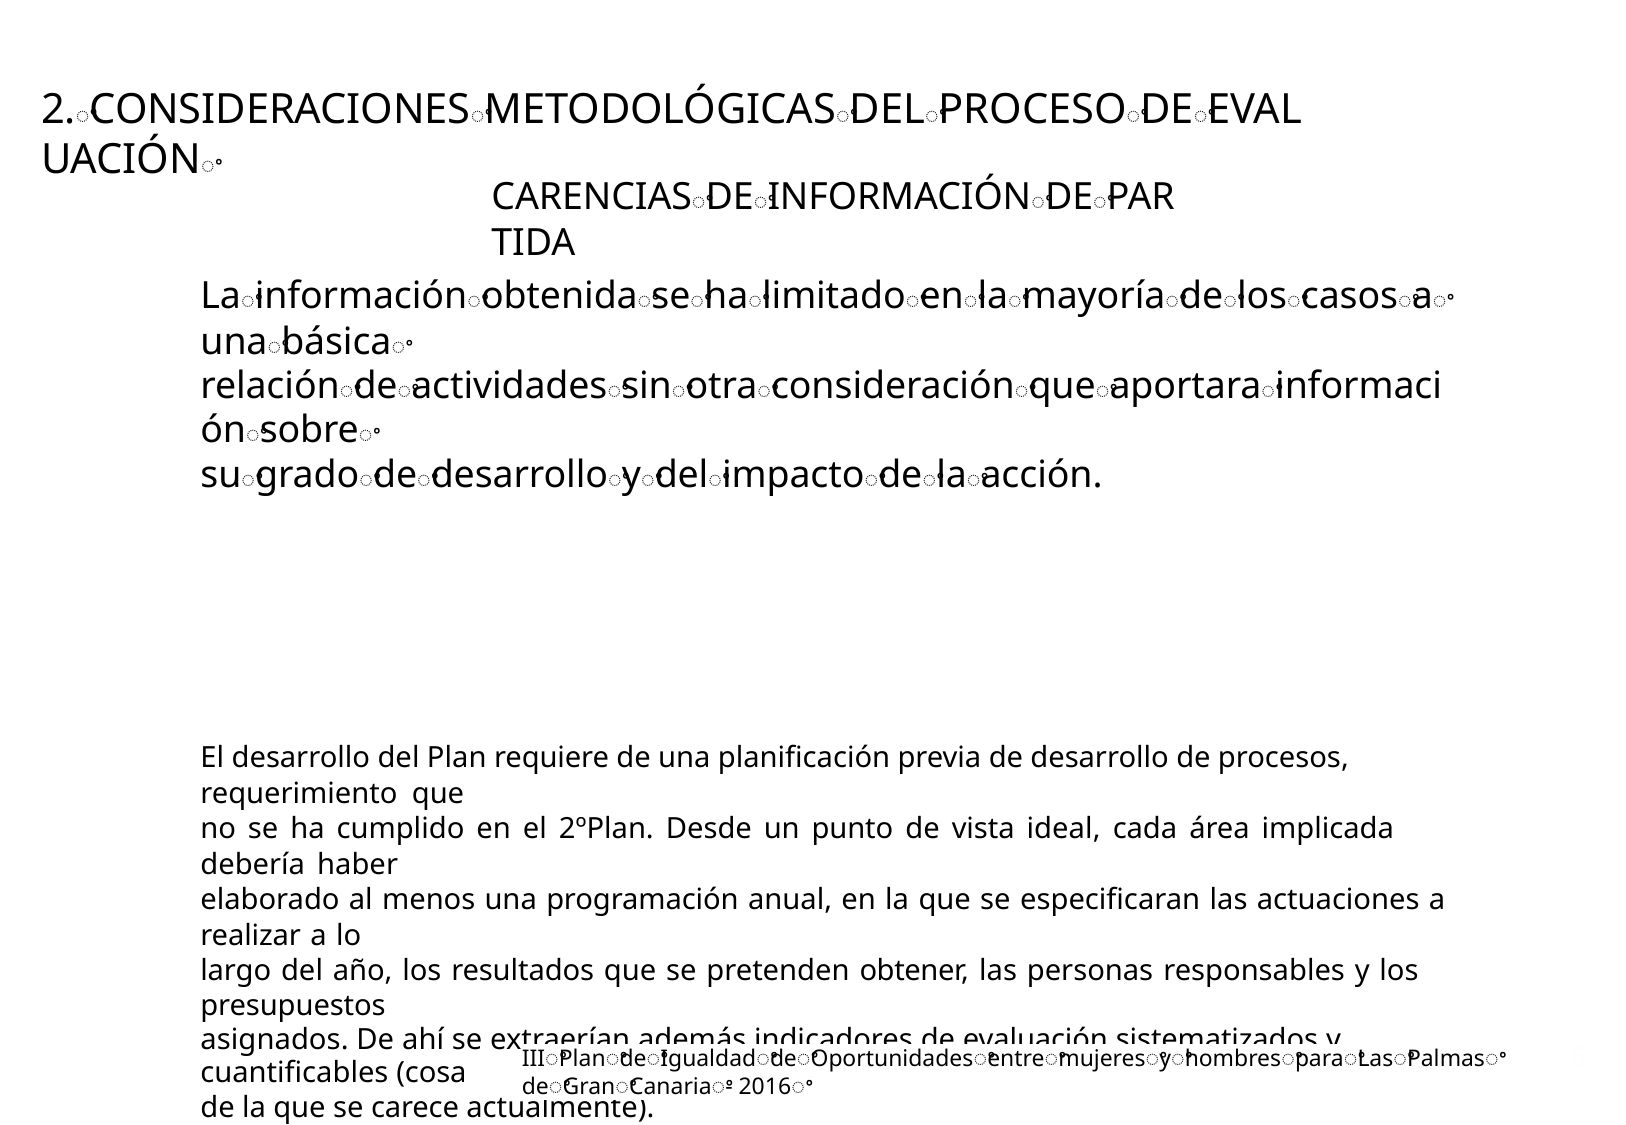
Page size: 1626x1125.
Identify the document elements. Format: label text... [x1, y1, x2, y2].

text largo del año, los resultados que se pretenden obtener, las personas responsables y los presupuestos [200, 952, 1469, 1023]
text suꢀgradoꢀdeꢀdesarrolloꢀyꢀdelꢀimpactoꢀdeꢀlaꢀacción. [200, 451, 1455, 497]
text CARENCIASꢀDEꢀINFORMACIÓNꢀDEꢀPARTIDA [491, 173, 1183, 265]
text de la que se carece actualmente). [200, 1089, 1469, 1125]
text 6 [1569, 1039, 1609, 1075]
text 2.ꢀCONSIDERACIONESꢀMETODOLÓGICASꢀDELꢀPROCESOꢀDEꢀEVALUACIÓNꢀ [41, 82, 1311, 184]
text elaborado al menos una programación anual, en la que se especificaran las actuaciones a realizar a lo [200, 881, 1469, 952]
text asignados. De ahí se extraerían además indicadores de evaluación sistematizados y cuantificables (cosa [200, 1023, 1469, 1089]
text ELꢀ2ºꢀPlanꢀparteꢀdeꢀunaꢀcarenciaꢀfundamental,ꢀ [464, 512, 1220, 604]
text Laꢀinformaciónꢀobtenidaꢀseꢀhaꢀlimitadoꢀenꢀlaꢀmayoríaꢀdeꢀlosꢀcasosꢀaꢀunaꢀbásicaꢀ [200, 272, 1455, 363]
text no se ha cumplido en el 2ºPlan. Desde un punto de vista ideal, cada área implicada debería haber [200, 810, 1469, 881]
text NUNCAꢀSEꢀLLEVÓꢀAꢀCABOꢀUNAꢀPLANIFICACIÓNꢀ [459, 604, 1220, 691]
text IIIꢀPlanꢀdeꢀIgualdadꢀdeꢀOportunidadesꢀentreꢀmujeresꢀyꢀhombresꢀparaꢀLasꢀPalmasꢀdeꢀGranꢀCanariaꢀ- 2016ꢀ [522, 1044, 1511, 1100]
text relaciónꢀdeꢀactividadesꢀsinꢀotraꢀconsideraciónꢀqueꢀaportaraꢀinformaciónꢀsobreꢀ [200, 363, 1455, 451]
text DELꢀDESARROLLOꢀDELꢀMISMO [590, 691, 1220, 737]
text El desarrollo del Plan requiere de una planificación previa de desarrollo de procesos, requerimiento que [200, 739, 1469, 810]
